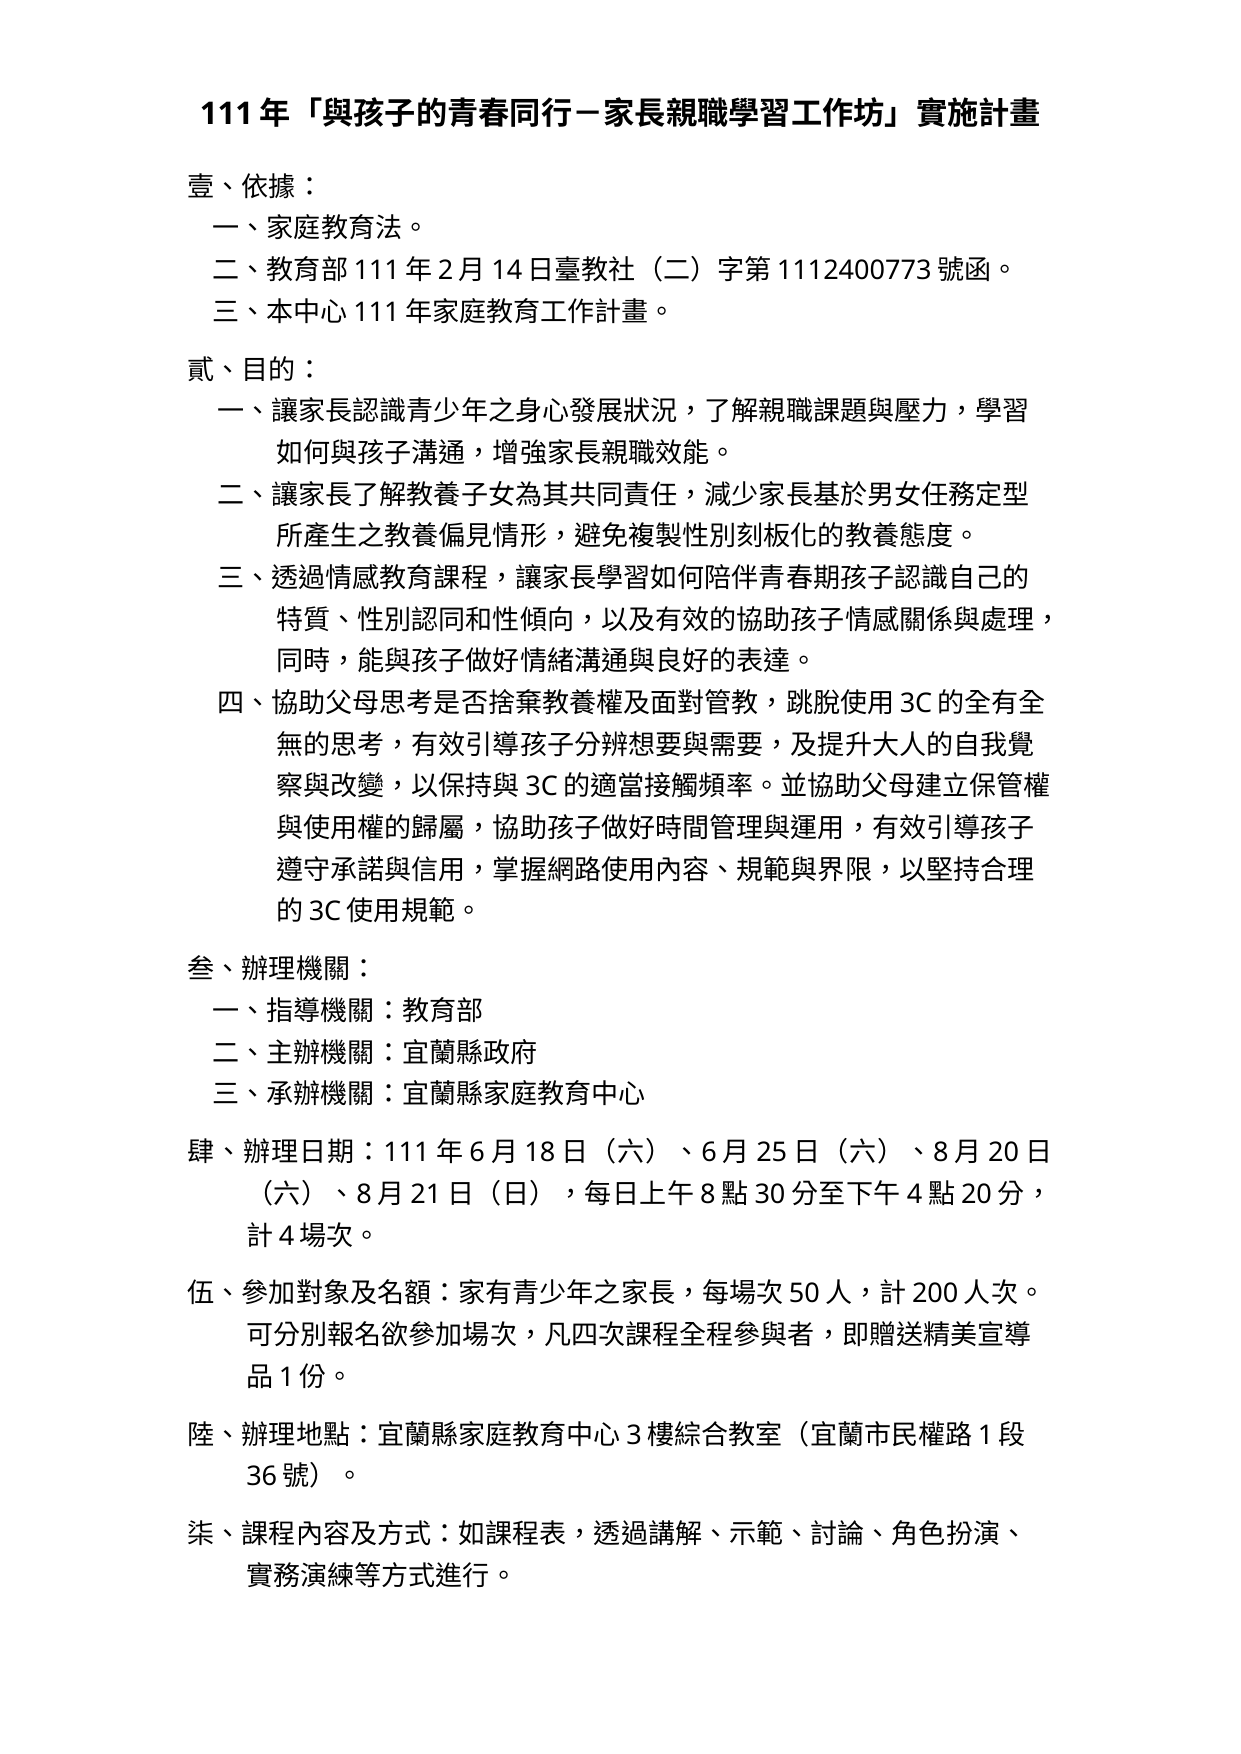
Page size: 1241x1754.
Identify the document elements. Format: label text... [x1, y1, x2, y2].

text 叁、辦理機關： [187, 945, 1053, 987]
text 一、指導機關：教育部 [212, 987, 1053, 1029]
text 貳、目的： [187, 346, 1053, 387]
text 伍、參加對象及名額：家有青少年之家長，每場次50人，計200人次。可分別報名欲參加場次，凡四次課程全程參與者，即贈送精美宣導品1份。 [187, 1269, 1053, 1394]
text 111年「與孩子的青春同行－家長親職學習工作坊」實施計畫 [187, 88, 1053, 134]
text 二、教育部111年2月14日臺教社（二）字第1112400773號函。 [212, 246, 1053, 288]
text 四、協助父母思考是否捨棄教養權及面對管教，跳脫使用3C的全有全無的思考，有效引導孩子分辨想要與需要，及提升大人的自我覺察與改變，以保持與3C的適當接觸頻率。並協助父母建立保管權與使用權的歸屬，協助孩子做好時間管理與運用，有效引導孩子遵守承諾與信用，掌握網路使用內容、規範與界限，以堅持合理的3C使用規範。 [217, 679, 1053, 929]
text 柒、課程內容及方式：如課程表，透過講解、示範、討論、角色扮演、實務演練等方式進行。 [187, 1510, 1053, 1594]
text 三、本中心111年家庭教育工作計畫。 [212, 288, 1053, 329]
text 二、主辦機關：宜蘭縣政府 [212, 1029, 1053, 1070]
text 三、透過情感教育課程，讓家長學習如何陪伴青春期孩子認識自己的特質、性別認同和性傾向，以及有效的協助孩子情感關係與處理，同時，能與孩子做好情緒溝通與良好的表達。 [217, 554, 1053, 679]
text 一、讓家長認識青少年之身心發展狀況，了解親職課題與壓力，學習如何與孩子溝通，增強家長親職效能。 [217, 387, 1053, 471]
text 一、家庭教育法。 [212, 204, 1053, 246]
text 三、承辦機關：宜蘭縣家庭教育中心 [212, 1070, 1053, 1112]
text 肆、辦理日期：111年6月18日（六）、6月25日（六）、8月20日（六）、8月21日（日），每日上午8點30分至下午4點20分，計4場次。 [187, 1128, 1053, 1253]
text 陸、辦理地點：宜蘭縣家庭教育中心3樓綜合教室（宜蘭市民權路1段36號）。 [187, 1411, 1053, 1494]
text 二、讓家長了解教養子女為其共同責任，減少家長基於男女任務定型所產生之教養偏見情形，避免複製性別刻板化的教養態度。 [217, 471, 1053, 554]
text 壹、依據： [187, 163, 1053, 204]
